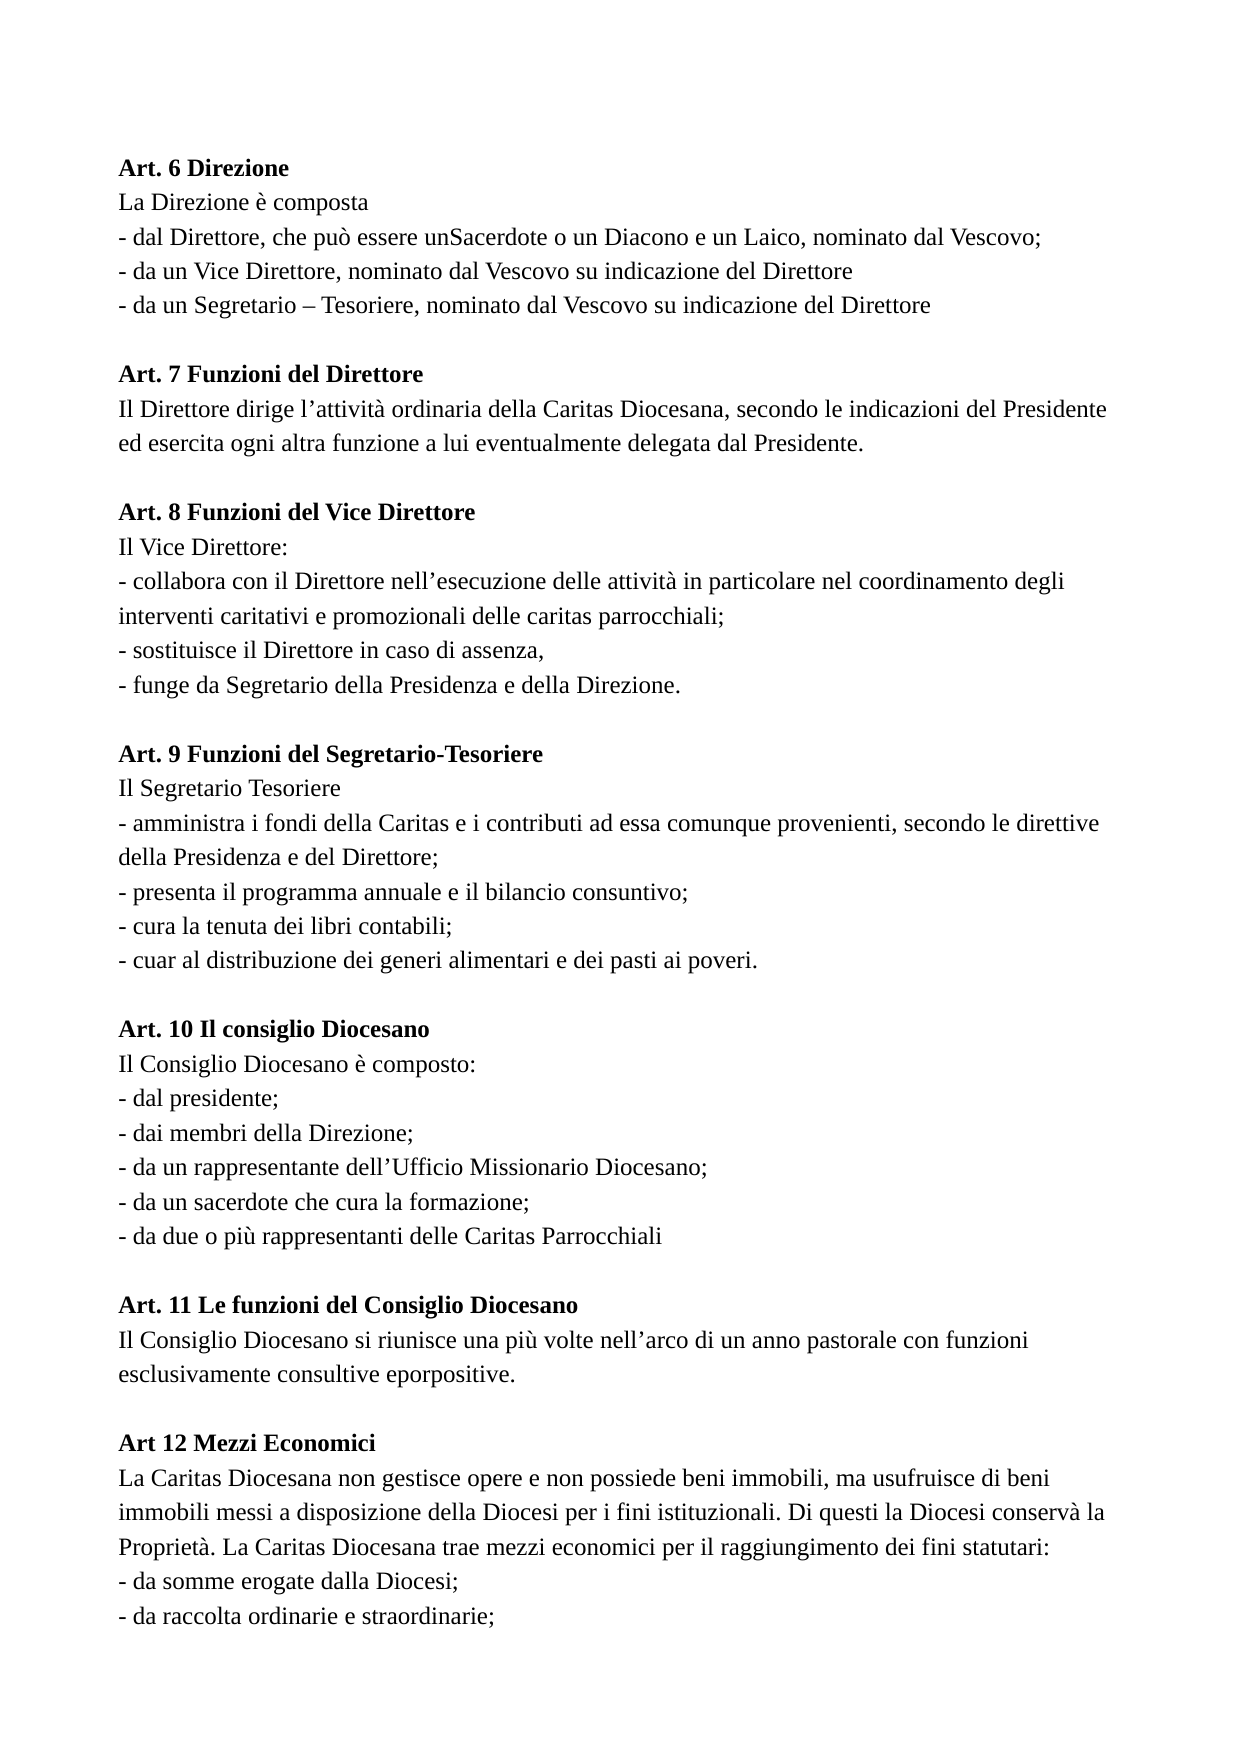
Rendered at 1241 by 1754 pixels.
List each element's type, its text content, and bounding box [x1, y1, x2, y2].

text Art. 6 Direzione La Direzione è composta - dal Direttore, che può essere unSacerdote o un Diacono e un Laico, nominato dal Vescovo; - da un Vice Direttore, nominato dal Vescovo su indicazione del Direttore - da un Segretario – Tesoriere, nominato dal Vescovo su indicazione del Direttore Art. 7 Funzioni del Direttore Il Direttore dirige l’attività ordinaria della Caritas Diocesana, secondo le indicazioni del Presidente ed esercita ogni altra funzione a lui eventualmente delegata dal Presidente. Art. 8 Funzioni del Vice Direttore Il Vice Direttore: - collabora con il Direttore nell’esecuzione delle attività in particolare nel coordinamento degli interventi caritativi e promozionali delle caritas parrocchiali; - sostituisce il Direttore in caso di assenza, - funge da Segretario della Presidenza e della Direzione. Art. 9 Funzioni del Segretario-Tesoriere Il Segretario Tesoriere - amministra i fondi della Caritas e i contributi ad essa comunque provenienti, secondo le direttive della Presidenza e del Direttore; - presenta il programma annuale e il bilancio consuntivo; - cura la tenuta dei libri contabili; - cuar al distribuzione dei generi alimentari e dei pasti ai poveri. Art. 10 Il consiglio Diocesano Il Consiglio Diocesano è composto: - dal presidente; - dai membri della Direzione; - da un rappresentante dell’Ufficio Missionario Diocesano; - da un sacerdote che cura la formazione; - da due o più rappresentanti delle Caritas Parrocchiali Art. 11 Le funzioni del Consiglio Diocesano Il Consiglio Diocesano si riunisce una più volte nell’arco di un anno pastorale con funzioni esclusivamente consultive eporpositive. Art 12 Mezzi Economici La Caritas Diocesana non gestisce opere e non possiede beni immobili, ma usufruisce di beni immobili messi a disposizione della Diocesi per i fini istituzionali. Di questi la Diocesi conservà la Proprietà. La Caritas Diocesana trae mezzi economici per il raggiungimento dei fini statutari: - da somme erogate dalla Diocesi; - da raccolta ordinarie e straordinarie; [118, 118, 1122, 1629]
